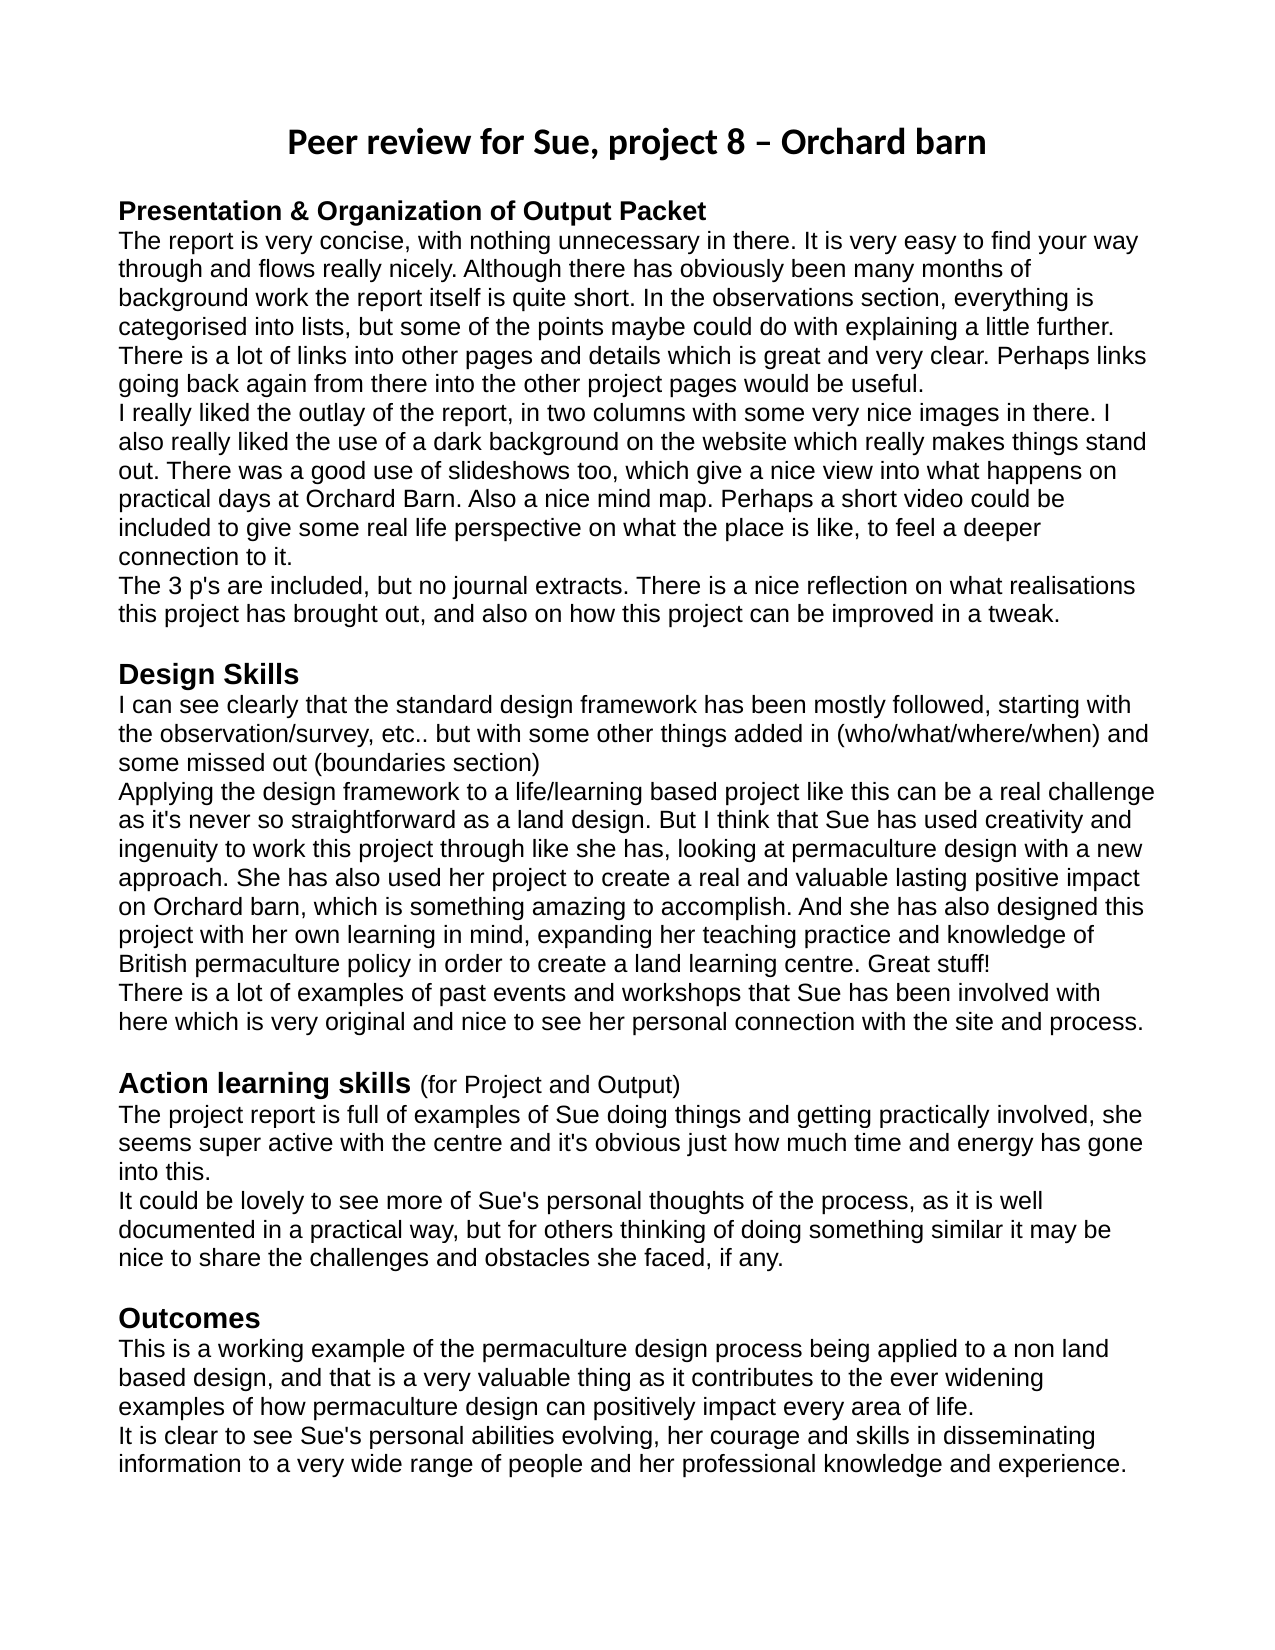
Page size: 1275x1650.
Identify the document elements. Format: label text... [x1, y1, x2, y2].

text The project report is full of examples of Sue doing things and getting practically involved, she seems super active with the centre and it's obvious just how much time and energy has gone into this. [118, 1099, 1157, 1186]
text This is a working example of the permaculture design process being applied to a non land based design, and that is a very valuable thing as it contributes to the ever widening examples of how permaculture design can positively impact every area of life. It is clear to see Sue's personal abilities evolving, her courage and skills in disseminating information to a very wide range of people and her professional knowledge and experience. [118, 1334, 1157, 1478]
text The report is very concise, with nothing unnecessary in there. It is very easy to find your way through and flows really nicely. Although there has obviously been many months of background work the report itself is quite short. In the observations section, everything is categorised into lists, but some of the points maybe could do with explaining a little further. [118, 226, 1157, 341]
text I can see clearly that the standard design framework has been mostly followed, starting with the observation/survey, etc.. but with some other things added in (who/what/where/when) and some missed out (boundaries section) Applying the design framework to a life/learning based project like this can be a real challenge as it's never so straightforward as a land design. But I think that Sue has used creativity and ingenuity to work this project through like she has, looking at permaculture design with a new approach. She has also used her project to create a real and valuable lasting positive impact on Orchard barn, which is something amazing to accomplish. And she has also designed this project with her own learning in mind, expanding her teaching practice and knowledge of British permaculture policy in order to create a land learning centre. Great stuff! [118, 691, 1157, 978]
text Outcomes [118, 1301, 1157, 1334]
text Peer review for Sue, project 8 – Orchard barn [118, 118, 1157, 164]
text Action learning skills (for Project and Output) [118, 1066, 1157, 1099]
text There is a lot of examples of past events and workshops that Sue has been involved with here which is very original and nice to see her personal connection with the site and process. [118, 978, 1157, 1036]
text Presentation & Organization of Output Packet [118, 194, 1157, 226]
text It could be lovely to see more of Sue's personal thoughts of the process, as it is well documented in a practical way, but for others thinking of doing something similar it may be nice to share the challenges and obstacles she faced, if any. [118, 1186, 1157, 1301]
text There is a lot of links into other pages and details which is great and very clear. Perhaps links going back again from there into the other project pages would be useful. I really liked the outlay of the report, in two columns with some very nice images in there. I also really liked the use of a dark background on the website which really makes things stand out. There was a good use of slideshows too, which give a nice view into what happens on practical days at Orchard Barn. Also a nice mind map. Perhaps a short video could be included to give some real life perspective on what the place is like, to feel a deeper connection to it. The 3 p's are included, but no journal extracts. There is a nice reflection on what realisations this project has brought out, and also on how this project can be improved in a tweak. [118, 341, 1157, 628]
text Design Skills [118, 628, 1157, 691]
